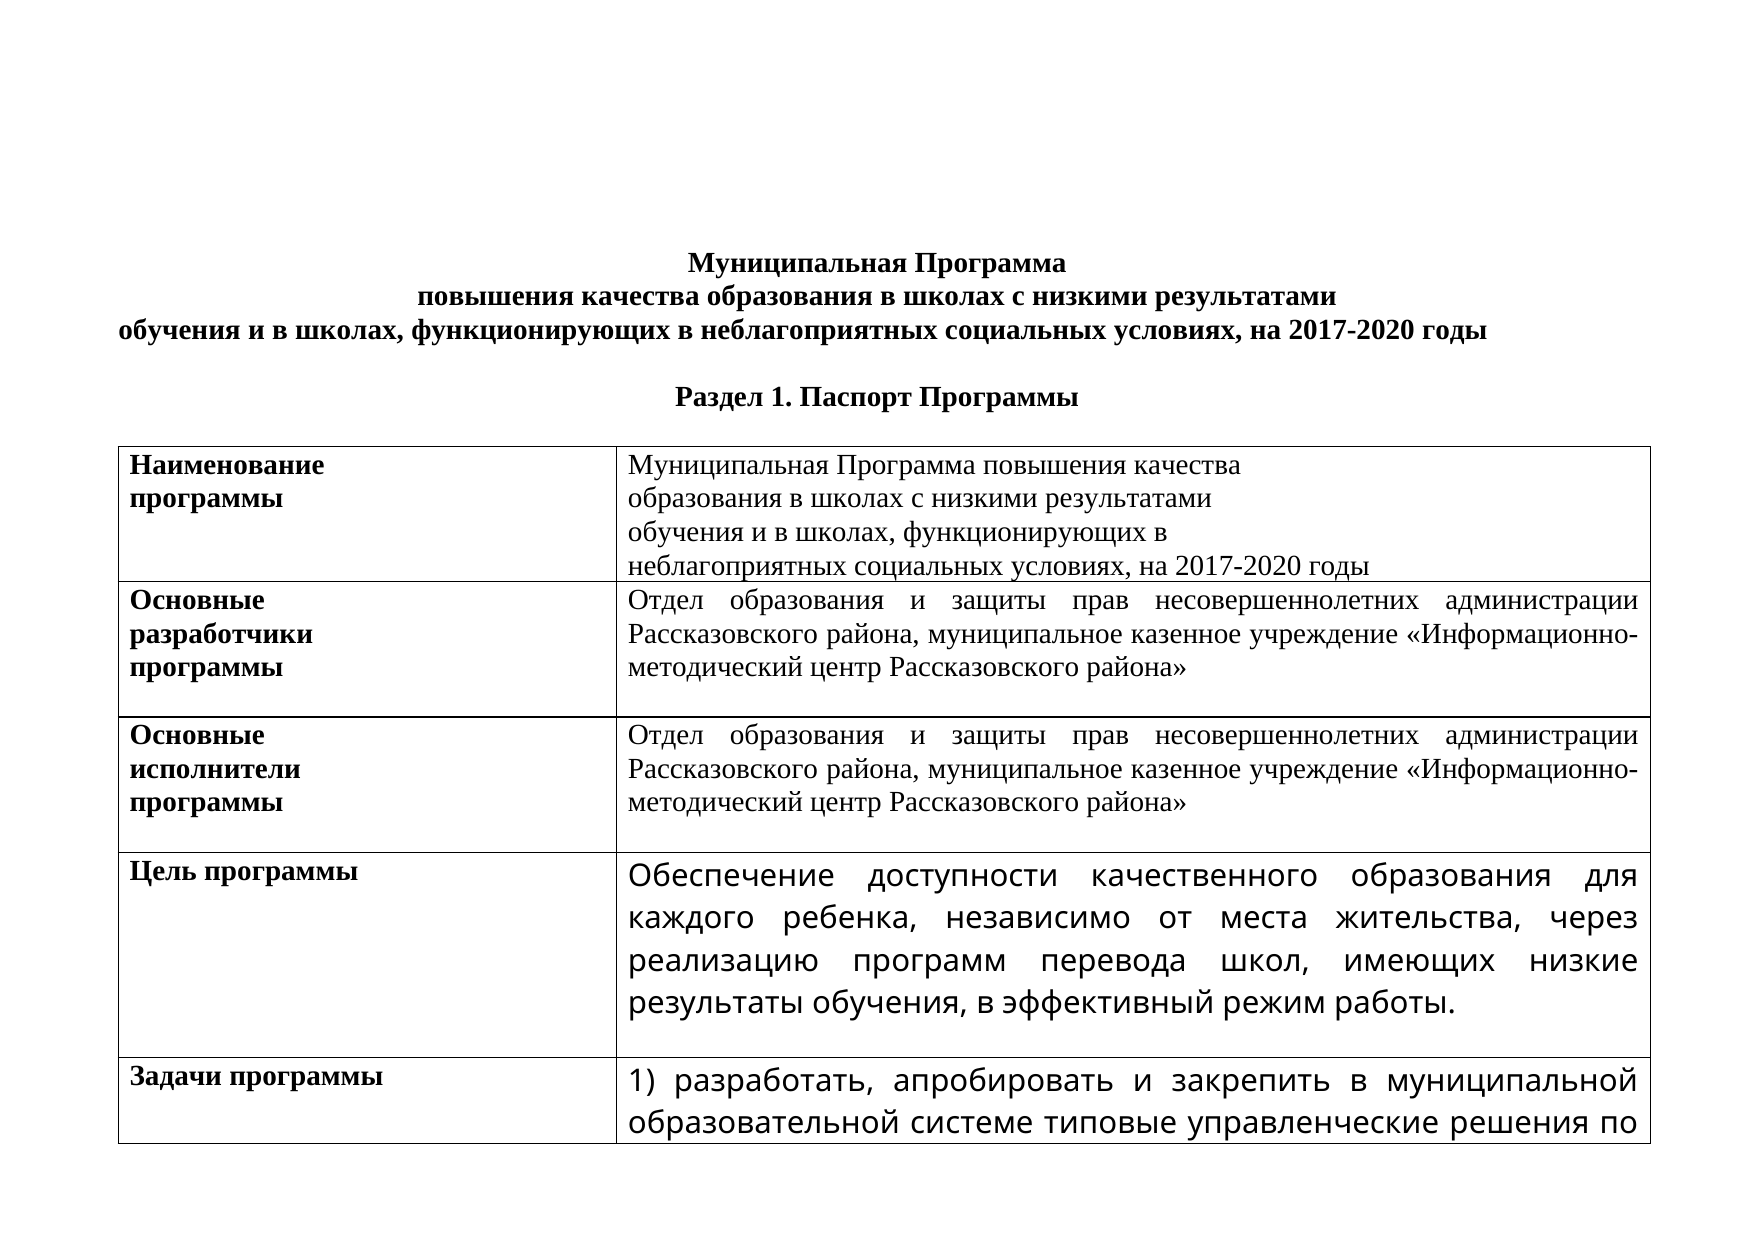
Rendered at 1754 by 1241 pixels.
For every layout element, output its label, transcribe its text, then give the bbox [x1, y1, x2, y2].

table_cell Обеспечение доступности качественного образования для каждого ребенка, независимо от места жительства, через реализацию программ перевода школ, имеющих низкие результаты обучения, в эффективный режим работы. [617, 853, 1650, 1057]
table_cell Задачи программы [119, 1058, 616, 1143]
table_header Наименование программы [119, 447, 616, 581]
text Раздел 1. Паспорт Программы [118, 379, 1636, 412]
table_cell Основные исполнители программы [119, 718, 616, 852]
table_header Муниципальная Программа повышения качества образования в школах с низкими результатами обучения и в школах, функционирующих в неблагоприятных социальных условиях, на 2017-2020 годы [617, 447, 1650, 581]
table_cell Основные разработчики программы [119, 582, 616, 716]
table_cell Отдел образования и защиты прав несовершеннолетних администрации Рассказовского района, муниципальное казенное учреждение «Информационно-методический центр Рассказовского района» [617, 718, 1650, 852]
text повышения качества образования в школах с низкими результатами [118, 278, 1636, 312]
table_cell Отдел образования и защиты прав несовершеннолетних администрации Рассказовского района, муниципальное казенное учреждение «Информационно-методический центр Рассказовского района» [617, 582, 1650, 716]
table_cell Цель программы [119, 853, 616, 1057]
text Муниципальная Программа [118, 245, 1636, 278]
text обучения и в школах, функционирующих в неблагоприятных социальных условиях, на 2017-2020 годы [118, 312, 1636, 345]
